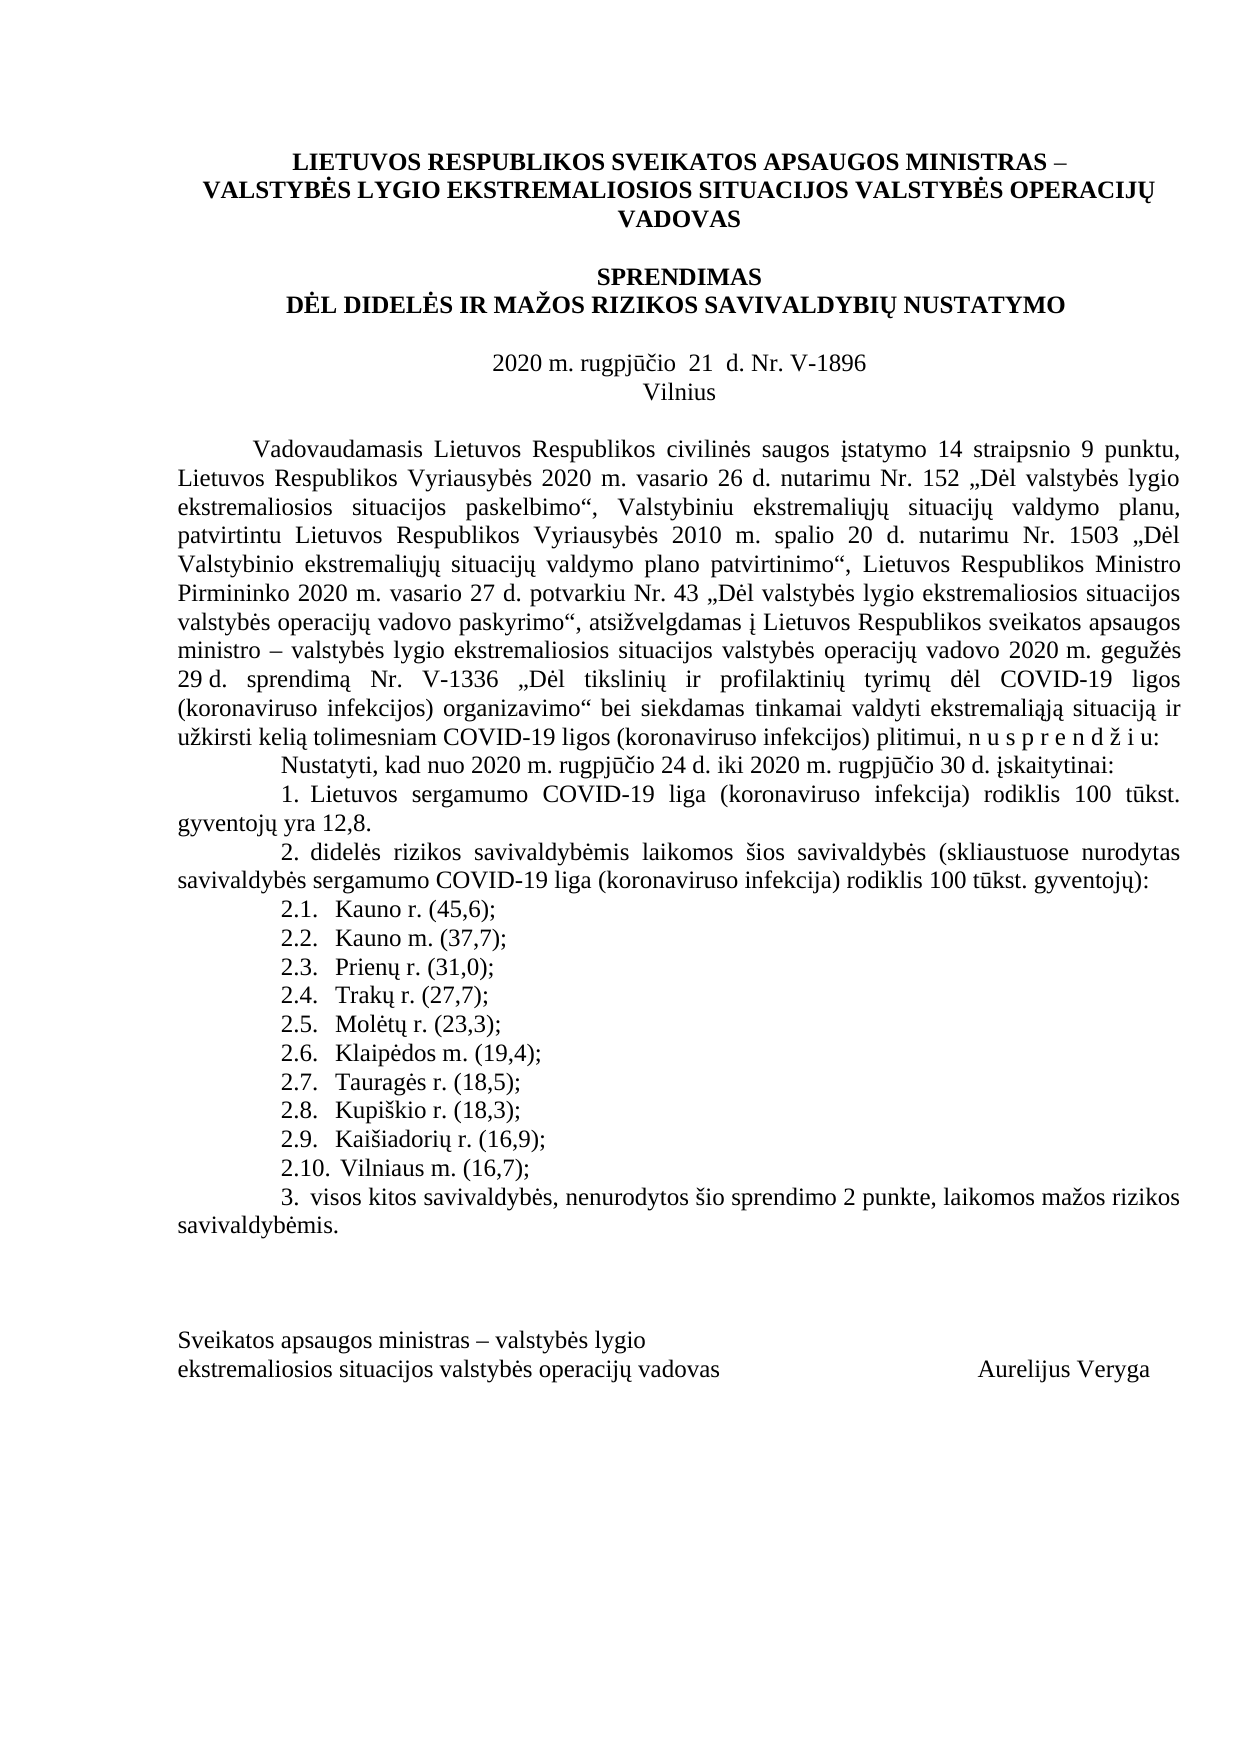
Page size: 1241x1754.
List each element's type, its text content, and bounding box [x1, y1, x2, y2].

text 2.1. Kauno r. (45,6); [260, 894, 1181, 923]
text 2.4. Trakų r. (27,7); [260, 981, 1181, 1009]
text 2020 m. rugpjūčio 21 d. Nr. V-1896 [177, 348, 1181, 377]
text 1. Lietuvos sergamumo COVID-19 liga (koronaviruso infekcija) rodiklis 100 tūkst. gyventojų yra 12,8. [177, 779, 1181, 837]
text 2.9. Kaišiadorių r. (16,9); [260, 1124, 1181, 1153]
text VALSTYBĖS LYGIO EKSTREMALIOSIOS SITUACIJOS VALSTYBĖS OPERACIJŲ VADOVAS [177, 176, 1181, 233]
text 2. didelės rizikos savivaldybėmis laikomos šios savivaldybės (skliaustuose nurodytas savivaldybės sergamumo COVID-19 liga (koronaviruso infekcija) rodiklis 100 tūkst. gyventojų): [177, 837, 1181, 894]
text ekstremaliosios situacijos valstybės operacijų vadovas Aurelijus Veryga [177, 1354, 1181, 1383]
text Vilnius [177, 377, 1181, 406]
text Vadovaudamasis Lietuvos Respublikos civilinės saugos įstatymo 14 straipsnio 9 punktu, Lietuvos Respublikos Vyriausybės 2020 m. vasario 26 d. nutarimu Nr. 152 „Dėl valstybės lygio ekstremaliosios situacijos paskelbimo“, Valstybiniu ekstremaliųjų situacijų valdymo planu, patvirtintu Lietuvos Respublikos Vyriausybės 2010 m. spalio 20 d. nutarimu Nr. 1503 „Dėl Valstybinio ekstremaliųjų situacijų valdymo plano patvirtinimo“, Lietuvos Respublikos Ministro Pirmininko 2020 m. vasario 27 d. potvarkiu Nr. 43 „Dėl valstybės lygio ekstremaliosios situacijos valstybės operacijų vadovo paskyrimo“, atsižvelgdamas į Lietuvos Respublikos sveikatos apsaugos ministro – valstybės lygio ekstremaliosios situacijos valstybės operacijų vadovo 2020 m. gegužės 29 d. sprendimą Nr. V-1336 „Dėl tikslinių ir profilaktinių tyrimų dėl COVID-19 ligos (koronaviruso infekcijos) organizavimo“ bei siekdamas tinkamai valdyti ekstremaliąją situaciją ir užkirsti kelią tolimesniam COVID-19 ligos (koronaviruso infekcijos) plitimui, n u s p r e n d ž i u: [177, 434, 1181, 751]
text 2.3. Prienų r. (31,0); [260, 952, 1181, 981]
text 3. visos kitos savivaldybės, nenurodytos šio sprendimo 2 punkte, laikomos mažos rizikos savivaldybėmis. [177, 1182, 1181, 1239]
text SPRENDIMAS [177, 262, 1181, 291]
text 2.7. Tauragės r. (18,5); [260, 1067, 1181, 1096]
text 2.2. Kauno m. (37,7); [260, 923, 1181, 952]
text DĖL DIDELĖS IR MAŽOS RIZIKOS SAVIVALDYBIŲ NUSTATYMO [177, 291, 1181, 319]
text 2.10. Vilniaus m. (16,7); [260, 1153, 1181, 1182]
text LIETUVOS RESPUBLIKOS SVEIKATOS APSAUGOS MINISTRAS – [177, 147, 1181, 176]
text 2.8. Kupiškio r. (18,3); [260, 1096, 1181, 1124]
text Nustatyti, kad nuo 2020 m. rugpjūčio 24 d. iki 2020 m. rugpjūčio 30 d. įskaitytinai: [177, 751, 1181, 779]
text 2.6. Klaipėdos m. (19,4); [260, 1038, 1181, 1067]
text Sveikatos apsaugos ministras – valstybės lygio [177, 1326, 1181, 1354]
text 2.5. Molėtų r. (23,3); [260, 1009, 1181, 1038]
